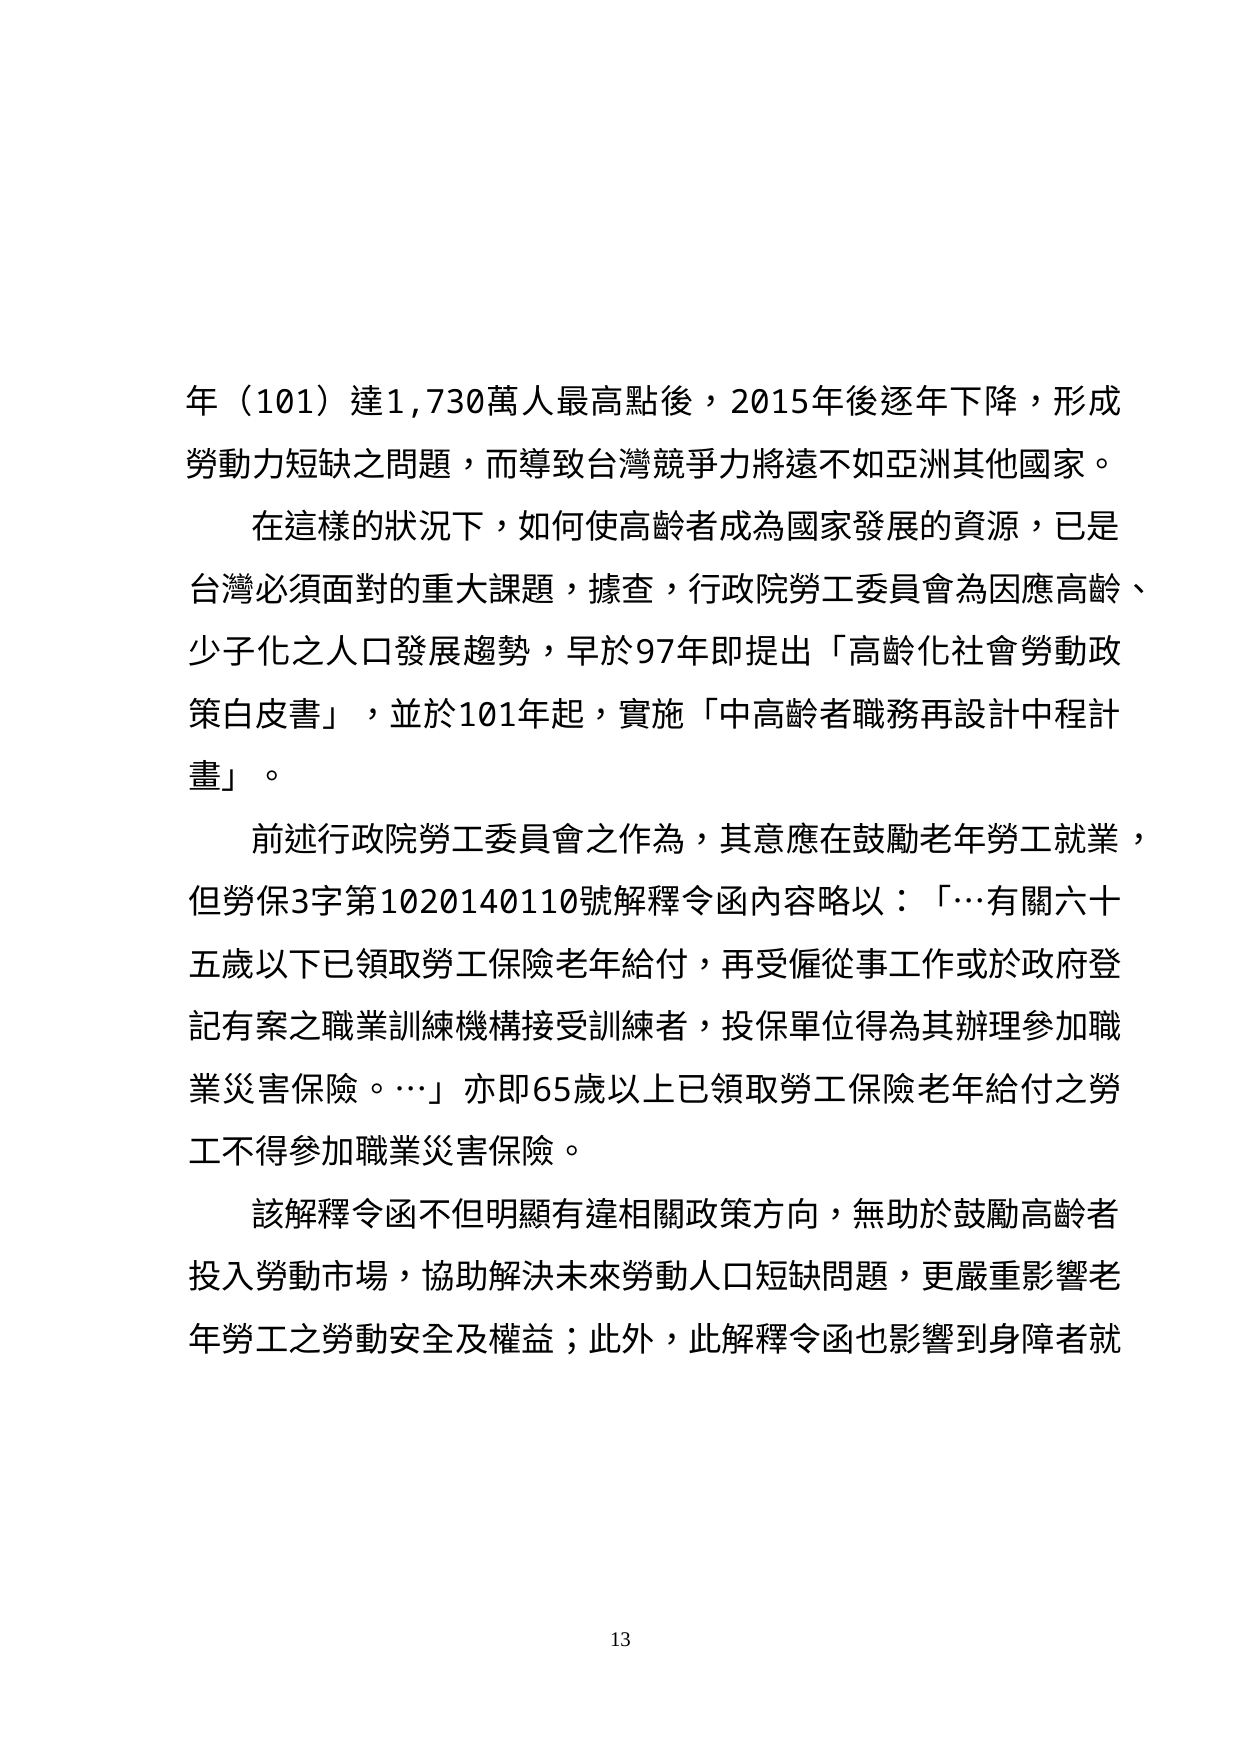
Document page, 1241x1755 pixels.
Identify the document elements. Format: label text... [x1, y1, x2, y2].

text 該解釋令函不但明顯有違相關政策方向，無助於鼓勵高齡者投入勞動市場，協助解決未來勞動人口短缺問題，更嚴重影響老年勞工之勞動安全及權益；此外，此解釋令函也影響到身障者就 [188, 1170, 1122, 1358]
text 在這樣的狀況下，如何使高齡者成為國家發展的資源，已是台灣必須面對的重大課題，據查，行政院勞工委員會為因應高齡、少子化之人口發展趨勢，早於97年即提出「高齡化社會勞動政策白皮書」，並於101年起，實施「中高齡者職務再設計中程計畫」。 [188, 483, 1122, 795]
text 前述行政院勞工委員會之作為，其意應在鼓勵老年勞工就業，但勞保3字第1020140110號解釋令函內容略以：「…有關六十五歲以下已領取勞工保險老年給付，再受僱從事工作或於政府登記有案之職業訓練機構接受訓練者，投保單位得為其辦理參加職業災害保險。…」亦即65歲以上已領取勞工保險老年給付之勞工不得參加職業災害保險。 [188, 795, 1122, 1170]
text 年（101）達1,730萬人最高點後，2015年後逐年下降，形成勞動力短缺之問題，而導致台灣競爭力將遠不如亞洲其他國家。 [118, 358, 1122, 483]
